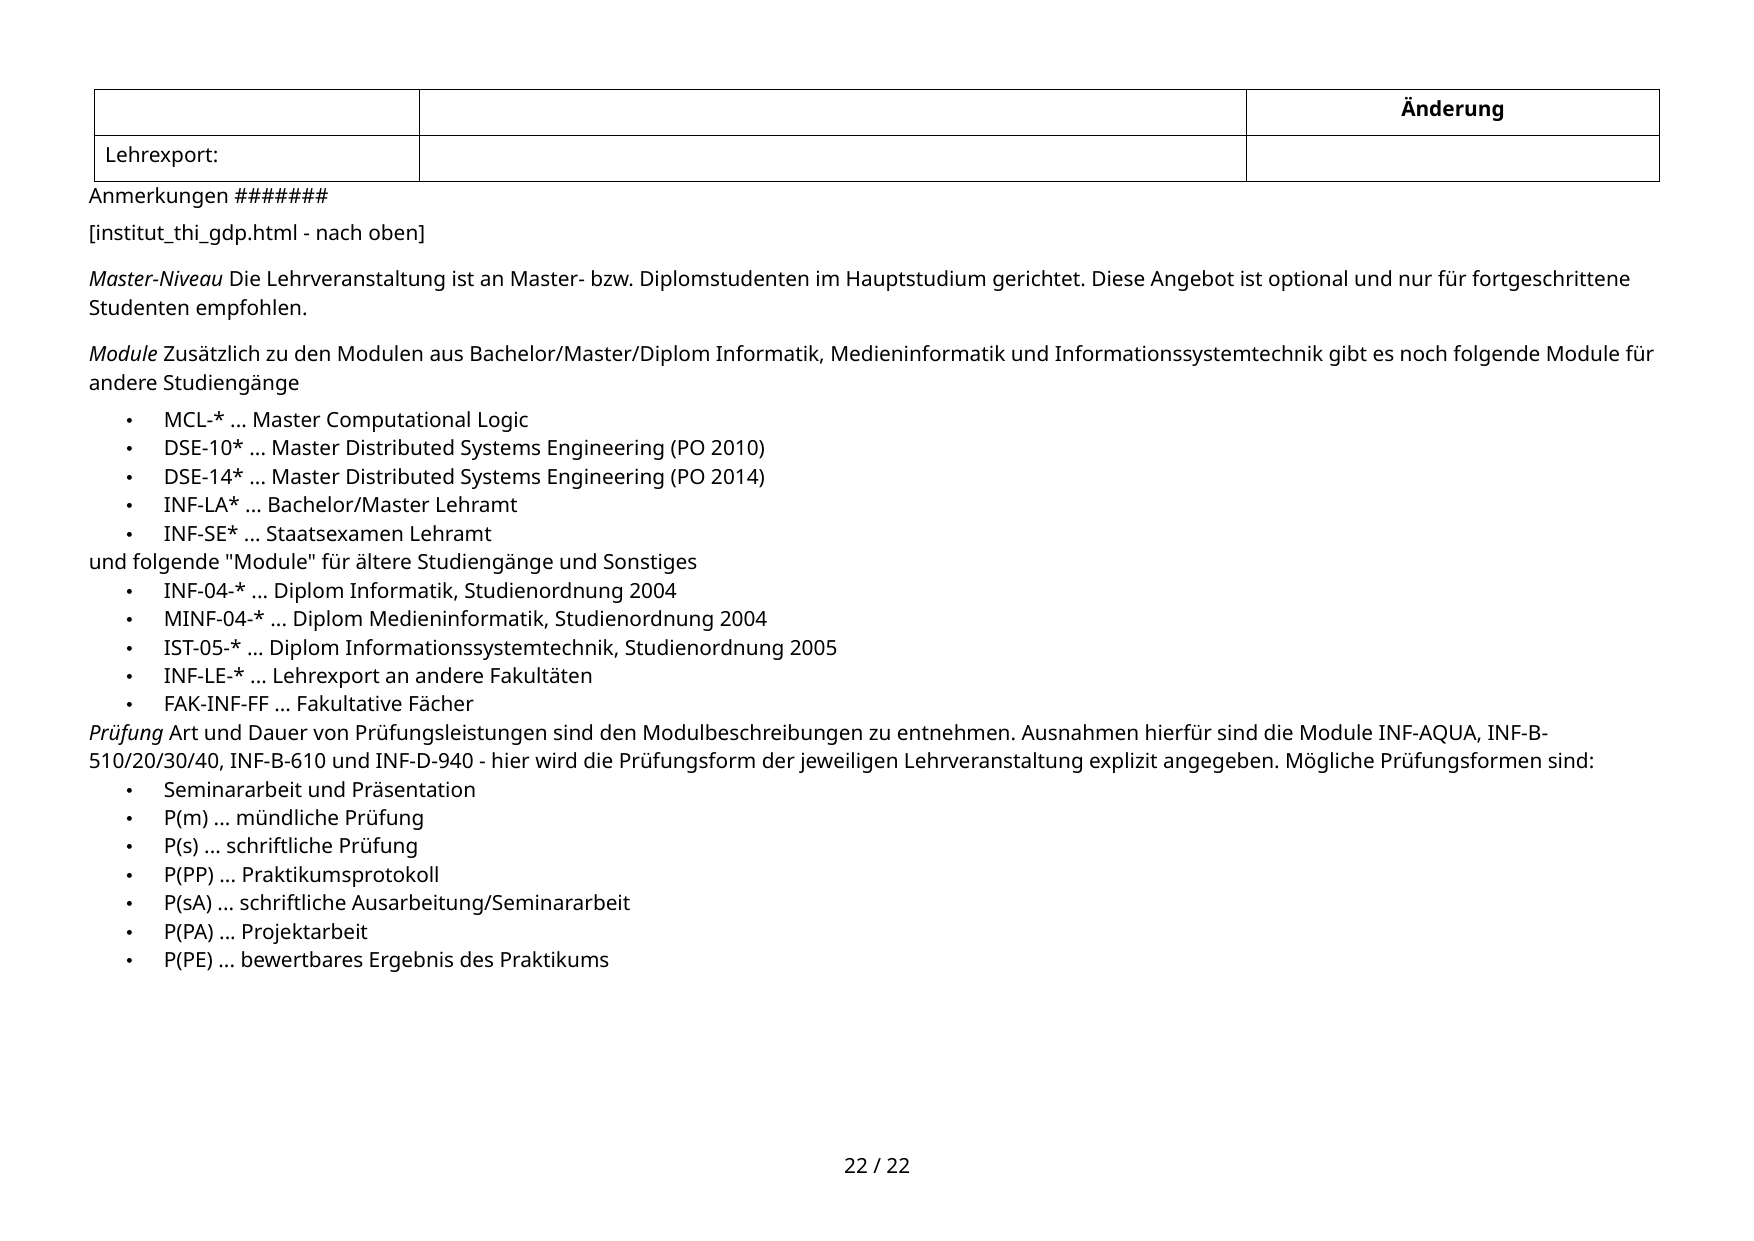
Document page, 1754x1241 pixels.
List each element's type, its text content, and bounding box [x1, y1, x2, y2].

table_header Änderung [1247, 90, 1659, 134]
list FAK-INF-FF ... Fakultative Fächer [126, 689, 1665, 718]
list DSE-10* ... Master Distributed Systems Engineering (PO 2010) [126, 433, 1665, 462]
list P(s) ... schriftliche Prüfung [126, 832, 1665, 860]
list MINF-04-* ... Diplom Medieninformatik, Studienordnung 2004 [126, 604, 1665, 633]
list Seminararbeit und Präsentation [126, 775, 1665, 803]
text und folgende "Module" für ältere Studiengänge und Sonstiges [88, 547, 1665, 576]
list P(sA) ... schriftliche Ausarbeitung/Seminararbeit [126, 888, 1665, 917]
list DSE-14* ... Master Distributed Systems Engineering (PO 2014) [126, 462, 1665, 490]
list IST-05-* ... Diplom Informationssystemtechnik, Studienordnung 2005 [126, 633, 1665, 661]
list P(PA) ... Projektarbeit [126, 917, 1665, 945]
text Module Zusätzlich zu den Modulen aus Bachelor/Master/Diplom Informatik, Medieninformatik und Informationssystemtechnik gibt es noch folgende Module für andere Studiengänge [88, 339, 1665, 396]
list INF-LE-* ... Lehrexport an andere Fakultäten [126, 661, 1665, 689]
list P(PE) ... bewertbares Ergebnis des Praktikums [126, 945, 1665, 974]
list INF-04-* ... Diplom Informatik, Studienordnung 2004 [126, 576, 1665, 604]
list INF-SE* ... Staatsexamen Lehramt [126, 519, 1665, 547]
text Master-Niveau Die Lehrveranstaltung ist an Master- bzw. Diplomstudenten im Hauptstudium gerichtet. Diese Angebot ist optional und nur für fortgeschrittene Studenten empfohlen. [88, 264, 1665, 321]
list P(PP) ... Praktikumsprotokoll [126, 860, 1665, 888]
table_cell [1247, 136, 1659, 181]
list P(m) ... mündliche Prüfung [126, 803, 1665, 832]
table_cell [420, 136, 1246, 181]
table_header [95, 90, 419, 134]
table_cell Lehrexport: [95, 136, 419, 181]
list INF-LA* ... Bachelor/Master Lehramt [126, 490, 1665, 519]
text Prüfung Art und Dauer von Prüfungsleistungen sind den Modulbeschreibungen zu entnehmen. Ausnahmen hierfür sind die Module INF-AQUA, INF-B-510/20/30/40, INF-B-610 und INF-D-940 - hier wird die Prüfungsform der jeweiligen Lehrveranstaltung explizit angegeben. Mögliche Prüfungsformen sind: [88, 718, 1665, 775]
table_header [420, 90, 1246, 134]
text Anmerkungen ####### [88, 181, 1665, 209]
list MCL-* ... Master Computational Logic [126, 405, 1665, 433]
text [institut_thi_gdp.html - nach oben] [88, 218, 1665, 247]
